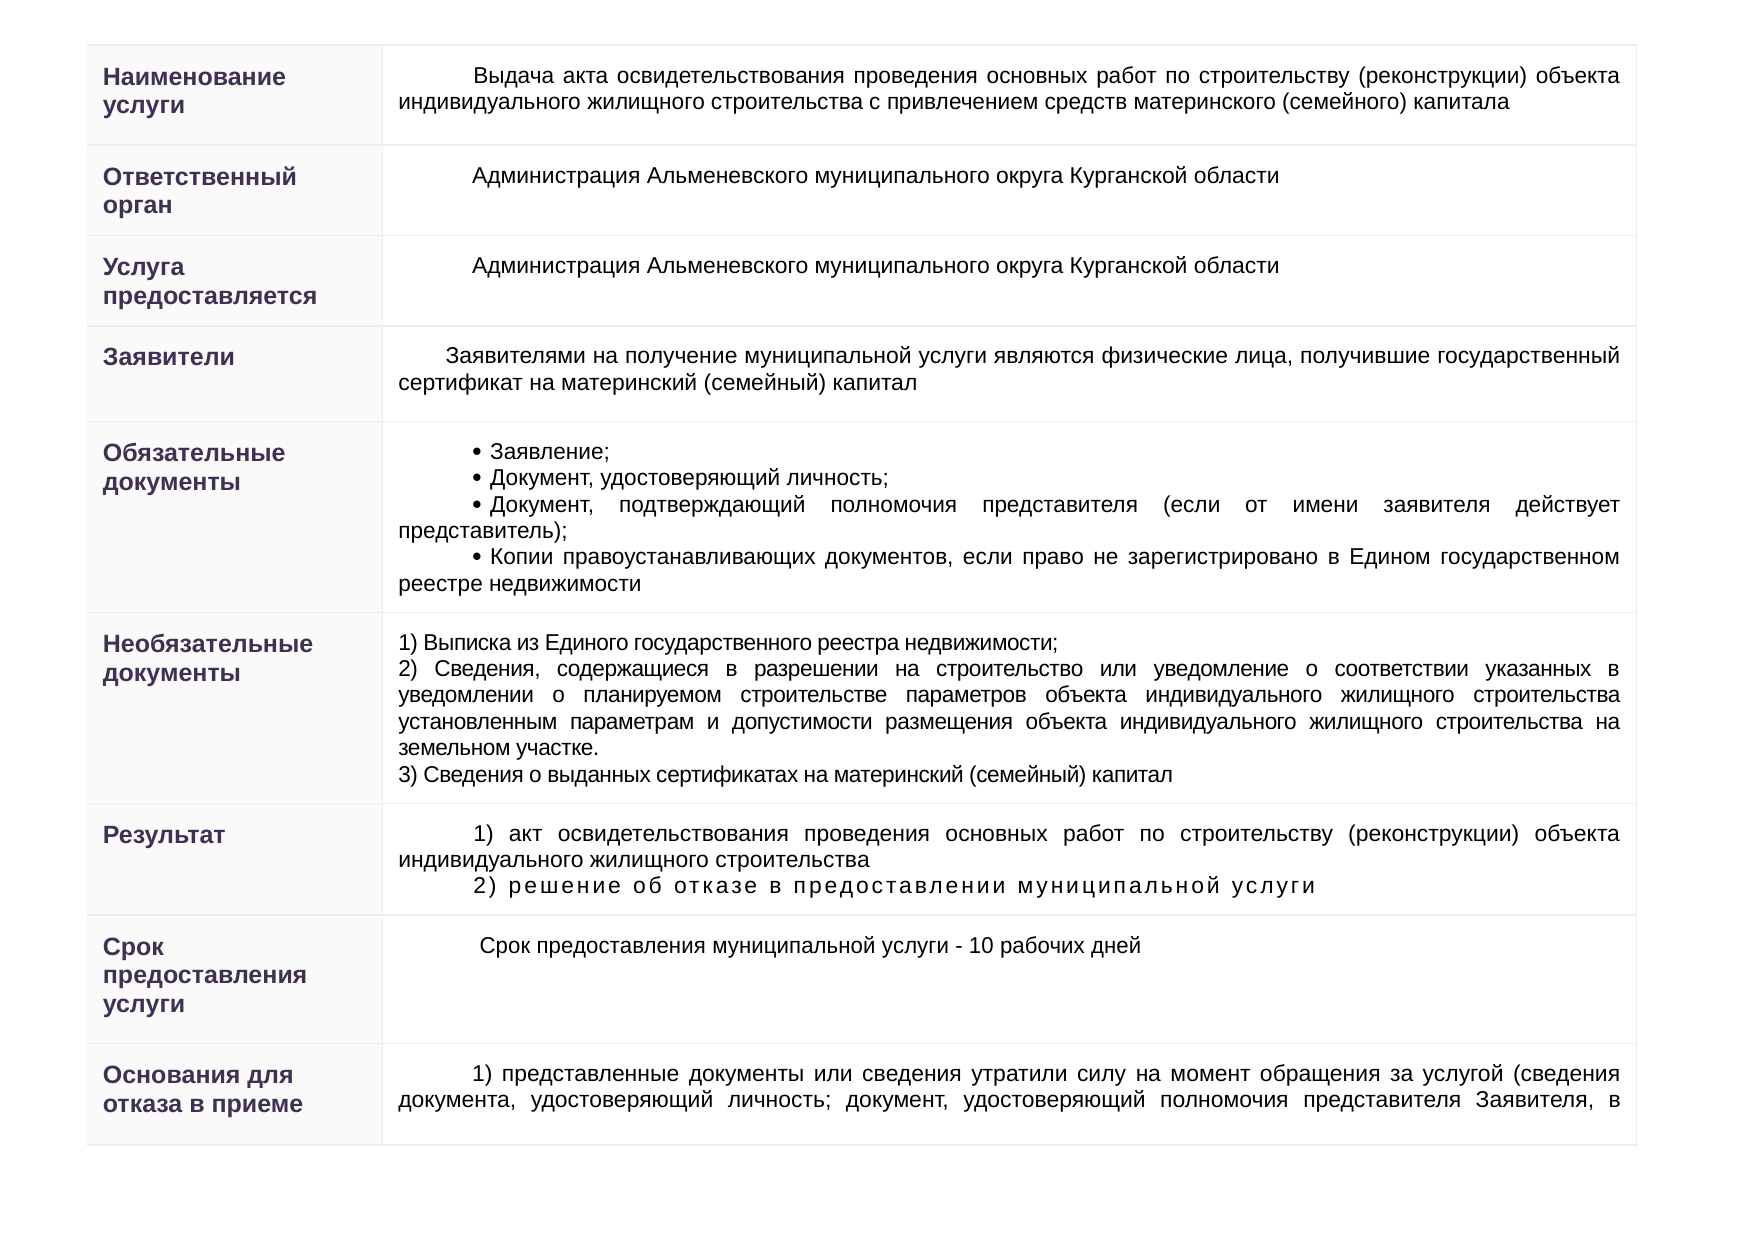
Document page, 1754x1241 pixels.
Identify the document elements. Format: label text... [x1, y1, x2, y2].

table_cell Заявителями на получение муниципальной услуги являются физические лица, получившие государственный сертификат на материнский (семейный) капитал [383, 327, 1636, 421]
table_cell Ответственный орган [87, 146, 382, 235]
table_cell Администрация Альменевского муниципального округа Курганской области [383, 146, 1636, 235]
table_cell Срок предоставления муниципальной услуги - 10 рабочих дней [383, 916, 1636, 1043]
table_header Выдача акта освидетельствования проведения основных работ по строительству (реконструкции) объекта индивидуального жилищного строительства с привлечением средств материнского (семейного) капитала [383, 46, 1636, 144]
table_cell 1) представленные документы или сведения утратили силу на момент обращения за услугой (сведения документа, удостоверяющий личность; документ, удостоверяющий полномочия представителя Заявителя, в [383, 1044, 1636, 1144]
table_cell Срок предоставления услуги [87, 916, 382, 1043]
table_cell Обязательные документы [87, 422, 382, 612]
table_cell Администрация Альменевского муниципального округа Курганской области [383, 236, 1636, 325]
table_cell Необязательные документы [87, 613, 382, 802]
table_cell 1) Выписка из Единого государственного реестра недвижимости; 2) Сведения, содержащиеся в разрешении на строительство или уведомление о соответствии указанных в уведомлении о планируемом строительстве параметров объекта индивидуального жилищного строительства установленным параметрам и допустимости размещения объекта индивидуального жилищного строительства на земельном участке. 3) Сведения о выданных сертификатах на материнский (семейный) капитал [383, 613, 1636, 802]
table_header Наименование услуги [87, 46, 382, 144]
table_cell Основания для отказа в приеме [87, 1044, 382, 1144]
table_cell Заявители [87, 327, 382, 421]
table_cell 1) акт освидетельствования проведения основных работ по строительству (реконструкции) объекта индивидуального жилищного строительства 2) решение об отказе в предоставлении муниципальной услуги [383, 804, 1636, 914]
table_cell Заявление; Документ, удостоверяющий личность; Документ, подтверждающий полномочия представителя (если от имени заявителя действует представитель); Копии правоустанавливающих документов, если право не зарегистрировано в Едином государственном реестре недвижимости [383, 422, 1636, 612]
table_cell Результат [87, 804, 382, 914]
table_cell Услуга предоставляется [87, 236, 382, 325]
